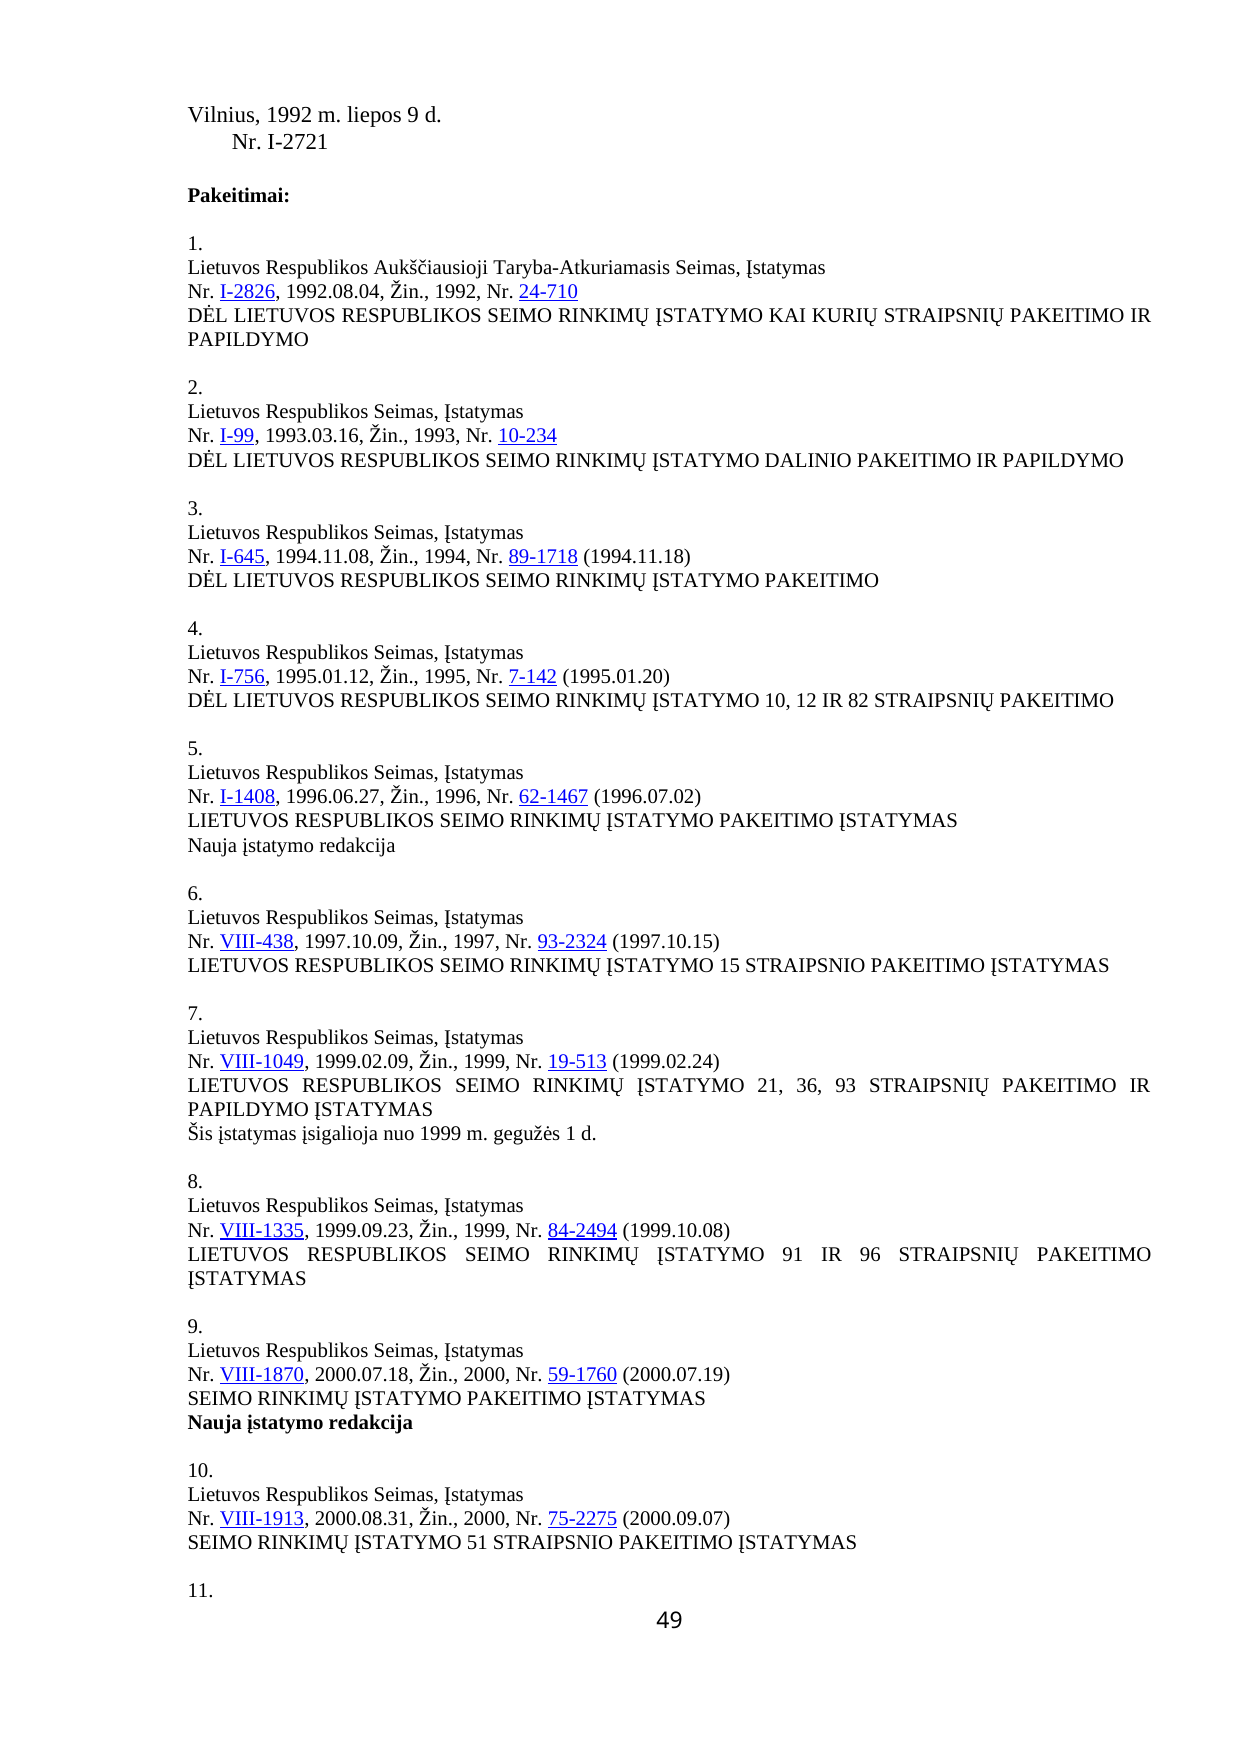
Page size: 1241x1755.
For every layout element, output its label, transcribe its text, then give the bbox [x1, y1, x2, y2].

text Nr. VIII-1049, 1999.02.09, Žin., 1999, Nr. 19-513 (1999.02.24) [187, 1049, 1152, 1073]
text 5. [187, 736, 1152, 760]
text Lietuvos Respublikos Seimas, Įstatymas [187, 1482, 1152, 1506]
text Nr. VIII-1913, 2000.08.31, Žin., 2000, Nr. 75-2275 (2000.09.07) [187, 1506, 1152, 1530]
text Lietuvos Respublikos Seimas, Įstatymas [187, 1193, 1152, 1217]
text LIETUVOS RESPUBLIKOS SEIMO RINKIMŲ ĮSTATYMO 91 IR 96 STRAIPSNIŲ PAKEITIMO ĮSTATYMAS [187, 1242, 1152, 1290]
text 10. [187, 1458, 1152, 1482]
text 11. [187, 1578, 1152, 1602]
text Lietuvos Respublikos Seimas, Įstatymas [187, 640, 1152, 664]
text Nr. I-2826, 1992.08.04, Žin., 1992, Nr. 24-710 [187, 279, 1152, 303]
text DĖL LIETUVOS RESPUBLIKOS SEIMO RINKIMŲ ĮSTATYMO KAI KURIŲ STRAIPSNIŲ PAKEITIMO IR PAPILDYMO [187, 303, 1152, 351]
text Lietuvos Respublikos Seimas, Įstatymas [187, 905, 1152, 929]
text 7. [187, 1001, 1152, 1025]
text DĖL LIETUVOS RESPUBLIKOS SEIMO RINKIMŲ ĮSTATYMO PAKEITIMO [187, 568, 1152, 592]
text 9. [187, 1314, 1152, 1338]
text Nr. VIII-438, 1997.10.09, Žin., 1997, Nr. 93-2324 (1997.10.15) [187, 929, 1152, 953]
text Nr. I-756, 1995.01.12, Žin., 1995, Nr. 7-142 (1995.01.20) [187, 664, 1152, 688]
text Šis įstatymas įsigalioja nuo 1999 m. gegužės 1 d. [187, 1121, 1152, 1145]
text Nr. I-2721 [187, 128, 1152, 154]
text Lietuvos Respublikos Seimas, Įstatymas [187, 1338, 1152, 1362]
text Lietuvos Respublikos Seimas, Įstatymas [187, 1025, 1152, 1049]
text Lietuvos Respublikos Aukščiausioji Taryba-Atkuriamasis Seimas, Įstatymas [187, 255, 1152, 279]
text Lietuvos Respublikos Seimas, Įstatymas [187, 760, 1152, 784]
text Vilnius, 1992 m. liepos 9 d. [187, 101, 1152, 128]
text Nauja įstatymo redakcija [187, 1410, 1152, 1434]
text 1. [187, 231, 1152, 255]
text Lietuvos Respublikos Seimas, Įstatymas [187, 399, 1152, 423]
text 8. [187, 1169, 1152, 1193]
text LIETUVOS RESPUBLIKOS SEIMO RINKIMŲ ĮSTATYMO 15 STRAIPSNIO PAKEITIMO ĮSTATYMAS [187, 953, 1152, 977]
text DĖL LIETUVOS RESPUBLIKOS SEIMO RINKIMŲ ĮSTATYMO DALINIO PAKEITIMO IR PAPILDYMO [187, 447, 1152, 472]
text DĖL LIETUVOS RESPUBLIKOS SEIMO RINKIMŲ ĮSTATYMO 10, 12 IR 82 STRAIPSNIŲ PAKEITIMO [187, 688, 1152, 712]
text 6. [187, 881, 1152, 905]
text Nr. VIII-1870, 2000.07.18, Žin., 2000, Nr. 59-1760 (2000.07.19) [187, 1362, 1152, 1386]
text Nauja įstatymo redakcija [187, 832, 1152, 857]
text Nr. I-645, 1994.11.08, Žin., 1994, Nr. 89-1718 (1994.11.18) [187, 544, 1152, 568]
text Nr. I-1408, 1996.06.27, Žin., 1996, Nr. 62-1467 (1996.07.02) [187, 784, 1152, 808]
text LIETUVOS RESPUBLIKOS SEIMO RINKIMŲ ĮSTATYMO 21, 36, 93 STRAIPSNIŲ PAKEITIMO IR PAPILDYMO ĮSTATYMAS [187, 1073, 1152, 1121]
text Nr. VIII-1335, 1999.09.23, Žin., 1999, Nr. 84-2494 (1999.10.08) [187, 1217, 1152, 1242]
text SEIMO RINKIMŲ ĮSTATYMO 51 STRAIPSNIO PAKEITIMO ĮSTATYMAS [187, 1530, 1152, 1554]
text 4. [187, 616, 1152, 640]
text Nr. I-99, 1993.03.16, Žin., 1993, Nr. 10-234 [187, 423, 1152, 447]
text 2. [187, 375, 1152, 399]
text Pakeitimai: [187, 183, 1152, 207]
text 3. [187, 496, 1152, 520]
text SEIMO RINKIMŲ ĮSTATYMO PAKEITIMO ĮSTATYMAS [187, 1386, 1152, 1410]
text Lietuvos Respublikos Seimas, Įstatymas [187, 520, 1152, 544]
text LIETUVOS RESPUBLIKOS SEIMO RINKIMŲ ĮSTATYMO PAKEITIMO ĮSTATYMAS [187, 808, 1152, 832]
